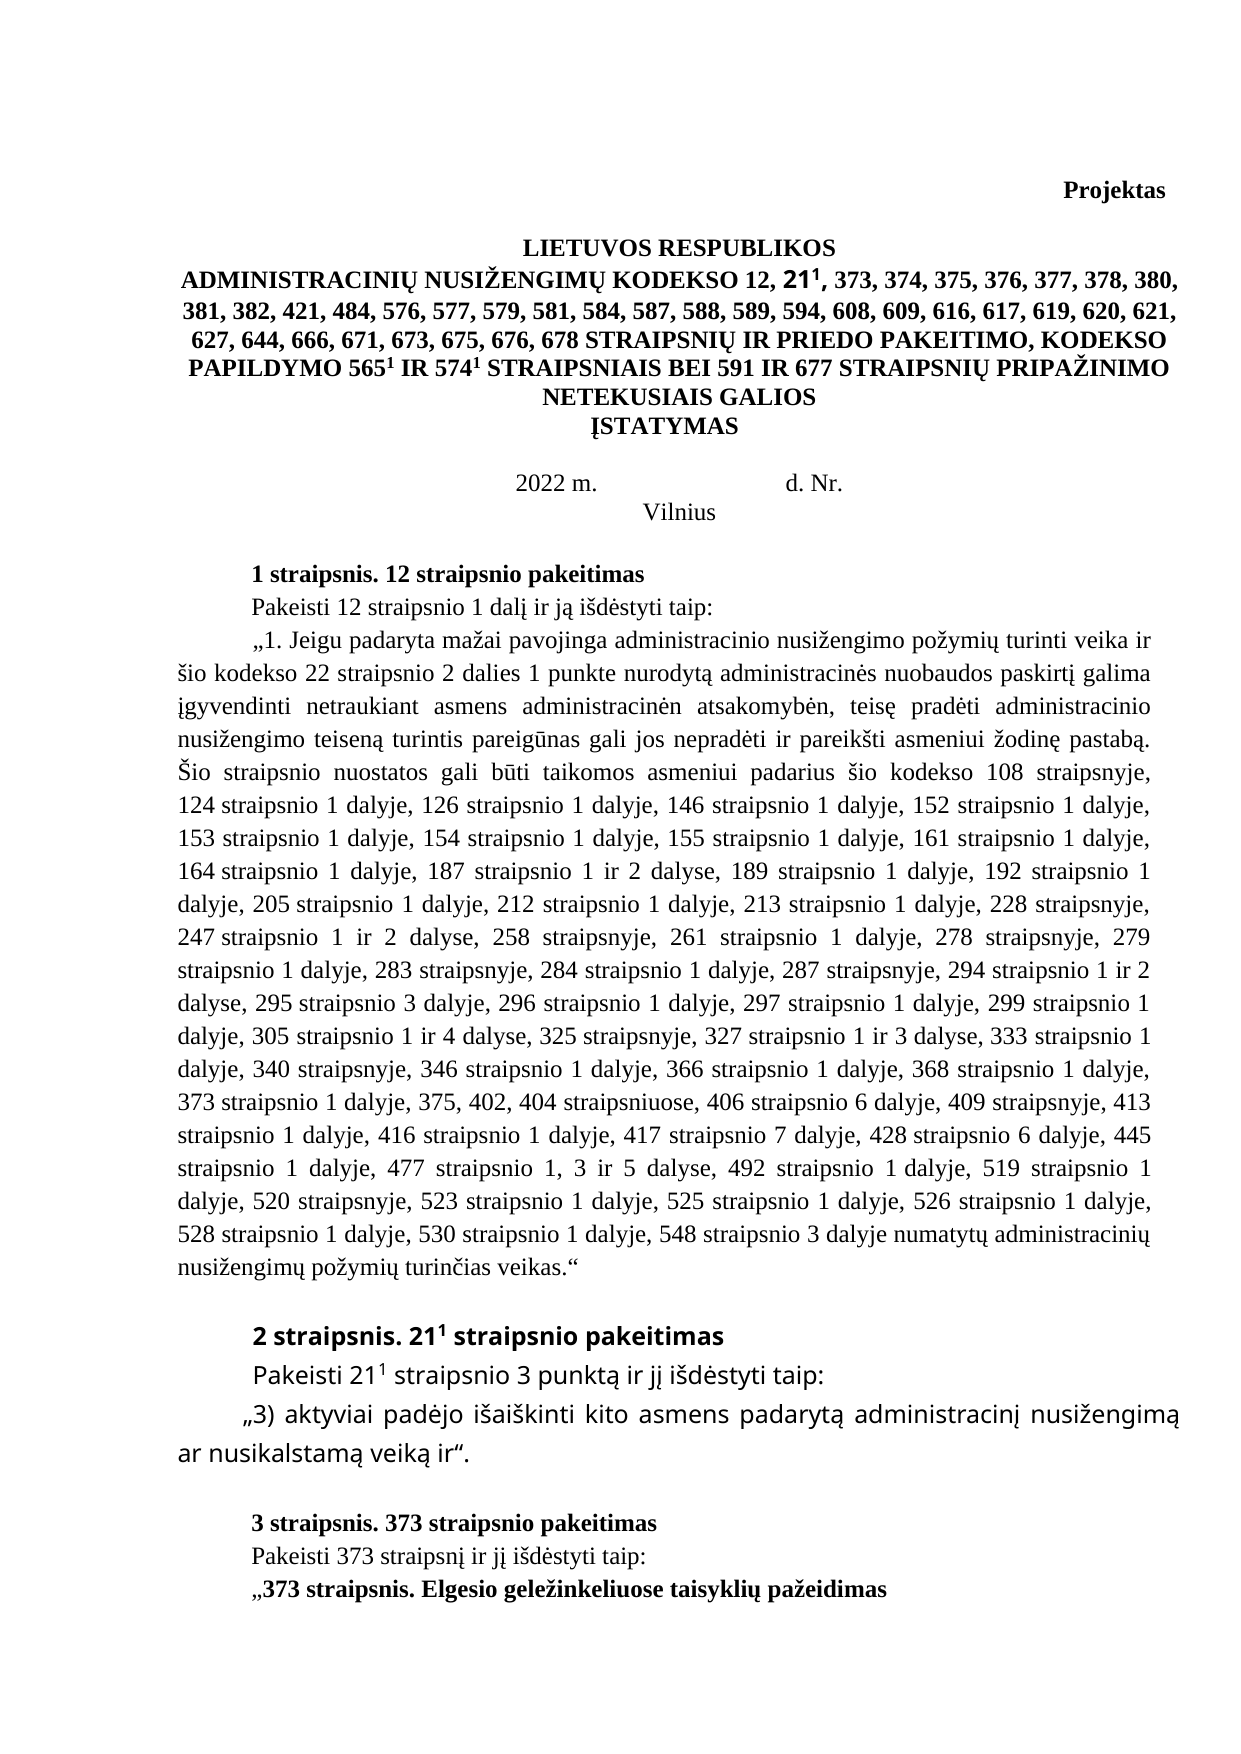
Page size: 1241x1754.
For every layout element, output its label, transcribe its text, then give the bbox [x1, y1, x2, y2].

text 2 straipsnis. 211 straipsnio pakeitimas [177, 1318, 1152, 1352]
text LIETUVOS RESPUBLIKOS [177, 233, 1181, 262]
text 3 straipsnis. 373 straipsnio pakeitimas [251, 1508, 1181, 1537]
text Pakeisti 12 straipsnio 1 dalį ir ją išdėstyti taip: [251, 592, 1181, 621]
text ĮSTATYMAS [177, 411, 1152, 440]
text 1 straipsnis. 12 straipsnio pakeitimas [251, 559, 1181, 588]
text „3) aktyviai padėjo išaiškinti kito asmens padarytą administracinį nusižengimą ar nusikalstamą veiką ir“. [177, 1397, 1181, 1470]
text Pakeisti 211 straipsnio 3 punktą ir jį išdėstyti taip: [177, 1358, 1152, 1392]
text ADMINISTRACINIŲ NUSIŽENGIMŲ KODEKSO 12, 211, 373, 374, 375, 376, 377, 378, 380, 381, 382, 421, 484, 576, 577, 579, 581, 584, 587, 588, 589, 594, 608, 609, 616, 617, 619, 620, 621, 627, 644, 666, 671, 673, 675, 676, 678 STRAIPSNIŲ IR PRIEDO PAKEITIMO, KODEKSO PAPILDYMO 5651 IR 5741 STRAIPSNIAIS BEI 591 IR 677 STRAIPSNIŲ PRIPAŽINIMO NETEKUSIAIS GALIOS [177, 262, 1181, 411]
subtitle Projektas [177, 176, 1181, 204]
text Pakeisti 373 straipsnį ir jį išdėstyti taip: [251, 1541, 1181, 1570]
text Vilnius [177, 497, 1181, 526]
text „373 straipsnis. Elgesio geležinkeliuose taisyklių pažeidimas [177, 1574, 1181, 1603]
text „1. Jeigu padaryta mažai pavojinga administracinio nusižengimo požymių turinti veika ir šio kodekso 22 straipsnio 2 dalies 1 punkte nurodytą administracinės nuobaudos paskirtį galima įgyvendinti netraukiant asmens administracinėn atsakomybėn, teisę pradėti administracinio nusižengimo teiseną turintis pareigūnas gali jos nepradėti ir pareikšti asmeniui žodinę pastabą. Šio straipsnio nuostatos gali būti taikomos asmeniui padarius šio kodekso 108 straipsnyje, 124 straipsnio 1 dalyje, 126 straipsnio 1 dalyje, 146 straipsnio 1 dalyje, 152 straipsnio 1 dalyje, 153 straipsnio 1 dalyje, 154 straipsnio 1 dalyje, 155 straipsnio 1 dalyje, 161 straipsnio 1 dalyje, 164 straipsnio 1 dalyje, 187 straipsnio 1 ir 2 dalyse, 189 straipsnio 1 dalyje, 192 straipsnio 1 dalyje, 205 straipsnio 1 dalyje, 212 straipsnio 1 dalyje, 213 straipsnio 1 dalyje, 228 straipsnyje, 247 straipsnio 1 ir 2 dalyse, 258 straipsnyje, 261 straipsnio 1 dalyje, 278 straipsnyje, 279 straipsnio 1 dalyje, 283 straipsnyje, 284 straipsnio 1 dalyje, 287 straipsnyje, 294 straipsnio 1 ir 2 dalyse, 295 straipsnio 3 dalyje, 296 straipsnio 1 dalyje, 297 straipsnio 1 dalyje, 299 straipsnio 1 dalyje, 305 straipsnio 1 ir 4 dalyse, 325 straipsnyje, 327 straipsnio 1 ir 3 dalyse, 333 straipsnio 1 dalyje, 340 straipsnyje, 346 straipsnio 1 dalyje, 366 straipsnio 1 dalyje, 368 straipsnio 1 dalyje, 373 straipsnio 1 dalyje, 375, 402, 404 straipsniuose, 406 straipsnio 6 dalyje, 409 straipsnyje, 413 straipsnio 1 dalyje, 416 straipsnio 1 dalyje, 417 straipsnio 7 dalyje, 428 straipsnio 6 dalyje, 445 straipsnio 1 dalyje, 477 straipsnio 1, 3 ir 5 dalyse, 492 straipsnio 1 dalyje, 519 straipsnio 1 dalyje, 520 straipsnyje, 523 straipsnio 1 dalyje, 525 straipsnio 1 dalyje, 526 straipsnio 1 dalyje, 528 straipsnio 1 dalyje, 530 straipsnio 1 dalyje, 548 straipsnio 3 dalyje numatytų administracinių nusižengimų požymių turinčias veikas.“ [177, 625, 1152, 1281]
text 2022 m. d. Nr. [177, 468, 1181, 497]
